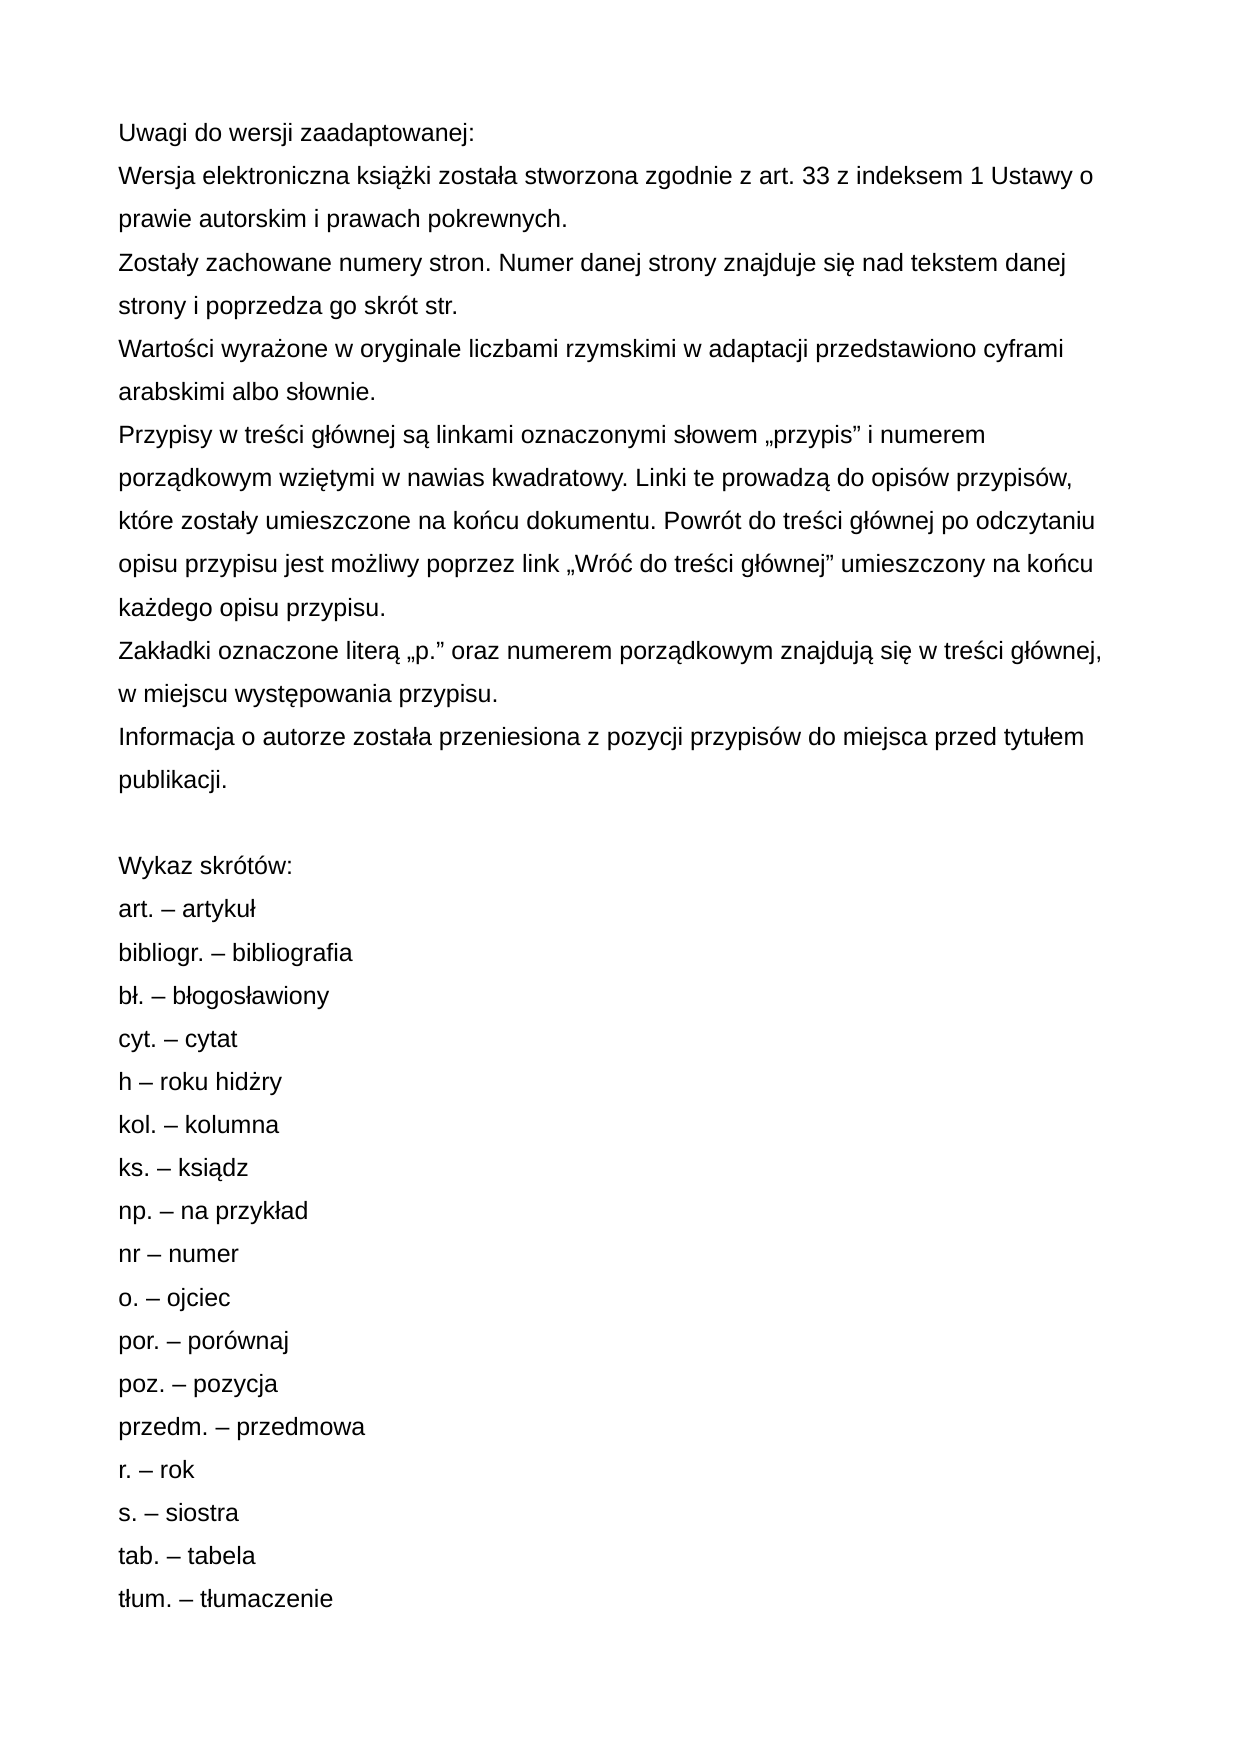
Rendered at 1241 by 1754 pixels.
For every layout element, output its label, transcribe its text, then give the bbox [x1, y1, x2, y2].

text przedm. – przedmowa [118, 1412, 1122, 1441]
text r. – rok [118, 1455, 1122, 1484]
text bibliogr. – bibliografia [118, 937, 1122, 966]
text Przypisy w treści głównej są linkami oznaczonymi słowem „przypis” i numerem porządkowym wziętymi w nawias kwadratowy. Linki te prowadzą do opisów przypisów, które zostały umieszczone na końcu dokumentu. Powrót do treści głównej po odczytaniu opisu przypisu jest możliwy poprzez link „Wróć do treści głównej” umieszczony na końcu każdego opisu przypisu. [118, 420, 1122, 621]
text h – roku hidżry [118, 1067, 1122, 1096]
text cyt. – cytat [118, 1024, 1122, 1052]
text Wykaz skrótów: [118, 851, 1122, 880]
text np. – na przykład [118, 1196, 1122, 1225]
text por. – porównaj [118, 1326, 1122, 1354]
text o. – ojciec [118, 1282, 1122, 1311]
text Uwagi do wersji zaadaptowanej: [118, 118, 1122, 147]
text ks. – ksiądz [118, 1153, 1122, 1182]
text bł. – błogosławiony [118, 981, 1122, 1009]
text tłum. – tłumaczenie [118, 1584, 1122, 1613]
text s. – siostra [118, 1498, 1122, 1527]
text art. – artykuł [118, 894, 1122, 923]
text poz. – pozycja [118, 1369, 1122, 1397]
text Informacja o autorze została przeniesiona z pozycji przypisów do miejsca przed tytułem publikacji. [118, 722, 1122, 794]
text Zostały zachowane numery stron. Numer danej strony znajduje się nad tekstem danej strony i poprzedza go skrót str. [118, 247, 1122, 319]
text Zakładki oznaczone literą „p.” oraz numerem porządkowym znajdują się w treści głównej, w miejscu występowania przypisu. [118, 636, 1122, 707]
text kol. – kolumna [118, 1110, 1122, 1139]
text nr – numer [118, 1239, 1122, 1268]
text Wartości wyrażone w oryginale liczbami rzymskimi w adaptacji przedstawiono cyframi arabskimi albo słownie. [118, 334, 1122, 406]
text Wersja elektroniczna książki została stworzona zgodnie z art. 33 z indeksem 1 Ustawy o prawie autorskim i prawach pokrewnych. [118, 161, 1122, 233]
text tab. – tabela [118, 1541, 1122, 1570]
